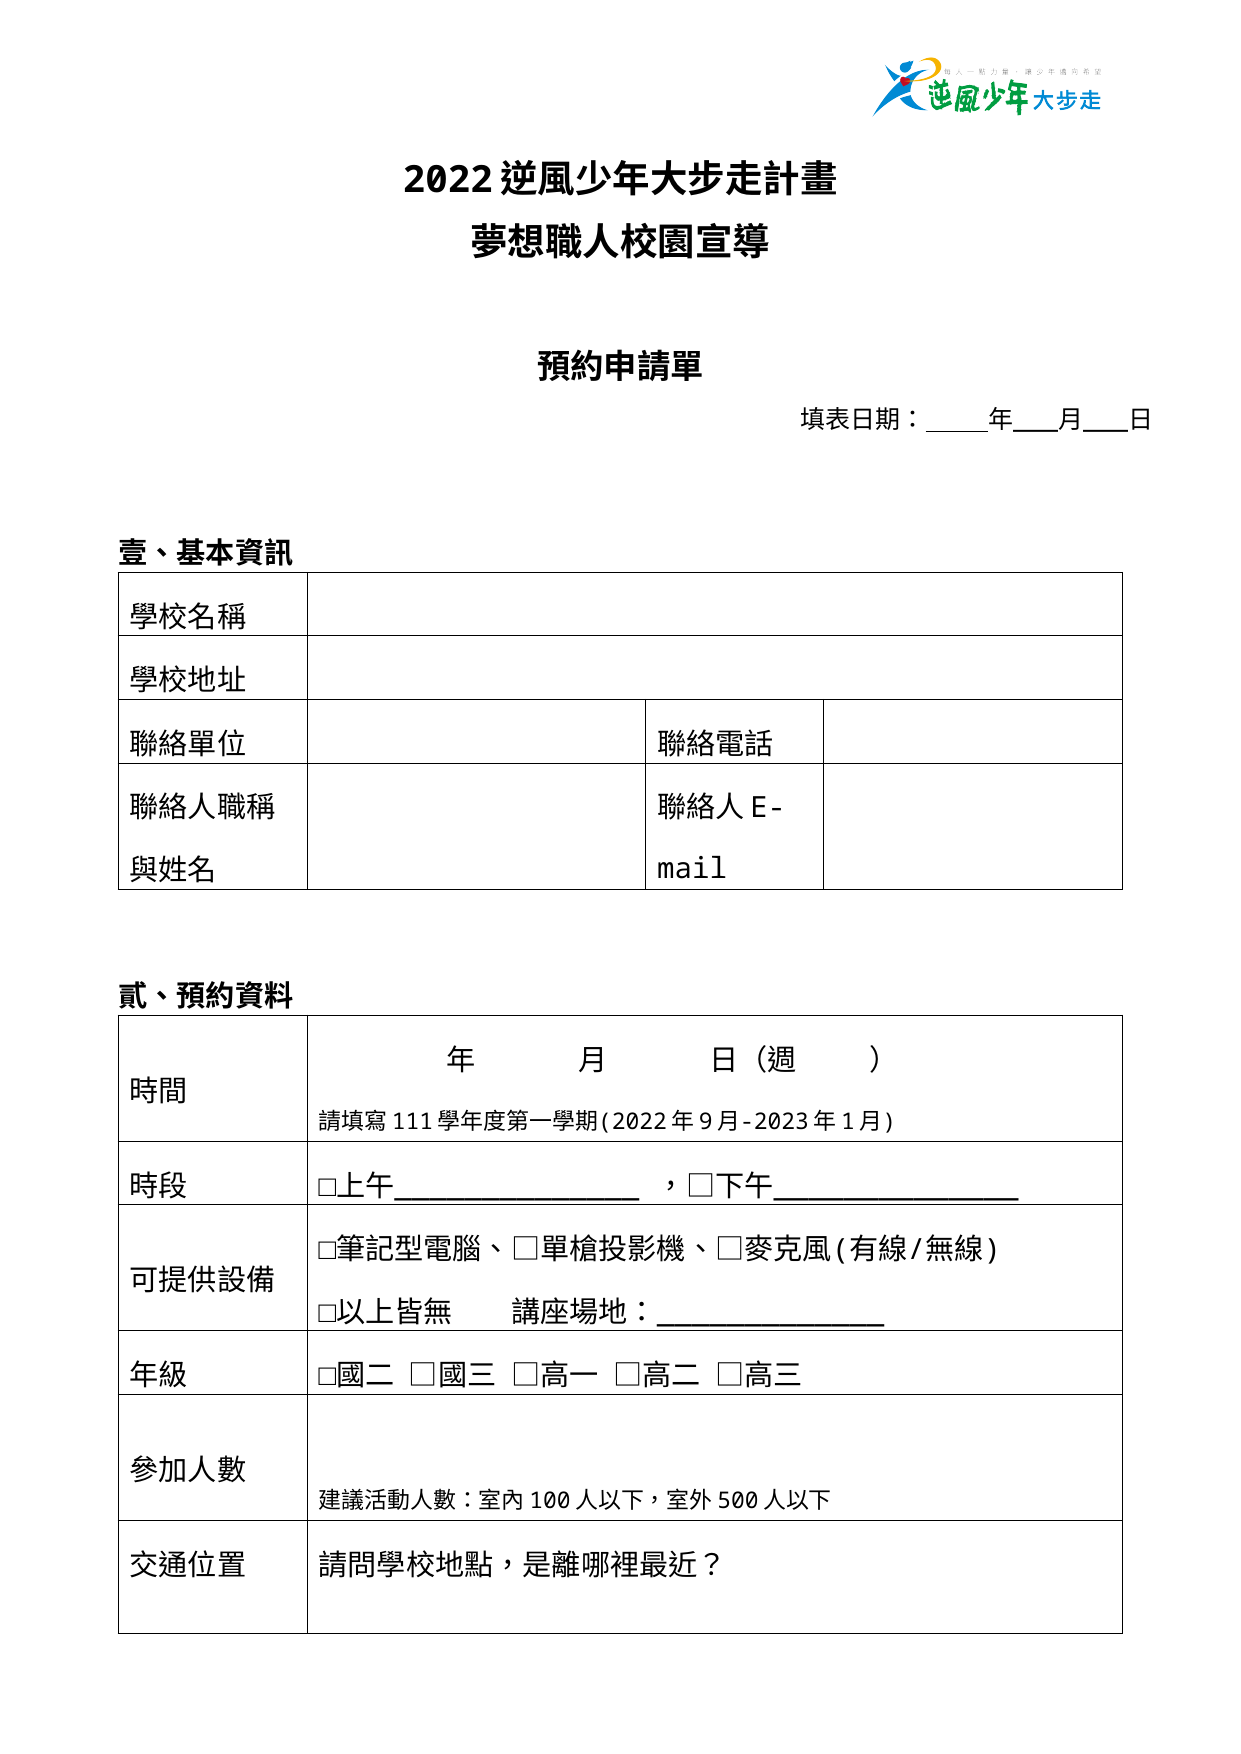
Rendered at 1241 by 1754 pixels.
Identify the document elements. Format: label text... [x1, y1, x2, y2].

text 夢想職人校園宣導 [118, 197, 1122, 259]
table_cell 建議活動人數：室內100人以下，室外500人以下 [308, 1395, 1122, 1520]
table_cell [824, 764, 1122, 888]
table_cell 參加人數 [119, 1395, 307, 1520]
table_cell 時段 [119, 1142, 307, 1204]
text 壹、基本資訊 [118, 509, 1122, 572]
table_cell 聯絡人E-mail [646, 764, 823, 888]
table_cell [824, 700, 1122, 762]
table_cell 聯絡電話 [646, 700, 823, 762]
table_cell [308, 700, 645, 762]
text 2022逆風少年大步走計畫 [118, 134, 1122, 197]
table_header 年 月 日（週 ） 請填寫111學年度第一學期(2022年9月-2023年1月) [308, 1016, 1122, 1141]
table_cell □筆記型電腦、□單槍投影機、□麥克風(有線/無線) □以上皆無 講座場地：_____________ [308, 1205, 1122, 1330]
table_cell 聯絡單位 [119, 700, 307, 762]
table_cell 學校地址 [119, 636, 307, 699]
text 預約申請單 [118, 322, 1122, 384]
table_header 學校名稱 [119, 573, 307, 635]
table_cell 交通位置 [119, 1521, 307, 1633]
table_cell □國二 □國三 □高一 □高二 □高三 [308, 1331, 1122, 1394]
table_header 時間 [119, 1016, 307, 1141]
table_cell 年級 [119, 1331, 307, 1394]
table_cell [308, 636, 1122, 699]
table_cell 請問學校地點，是離哪裡最近？ [308, 1521, 1122, 1633]
text 填表日期： 年___月___日 [800, 399, 1192, 430]
table_cell 可提供設備 [119, 1205, 307, 1330]
table_cell □上午______________ ，□下午______________ [308, 1142, 1122, 1204]
table_cell [308, 764, 645, 888]
table_cell 聯絡人職稱與姓名 [119, 764, 307, 888]
table_header [308, 573, 1122, 635]
text 貳、預約資料 [118, 952, 1122, 1014]
